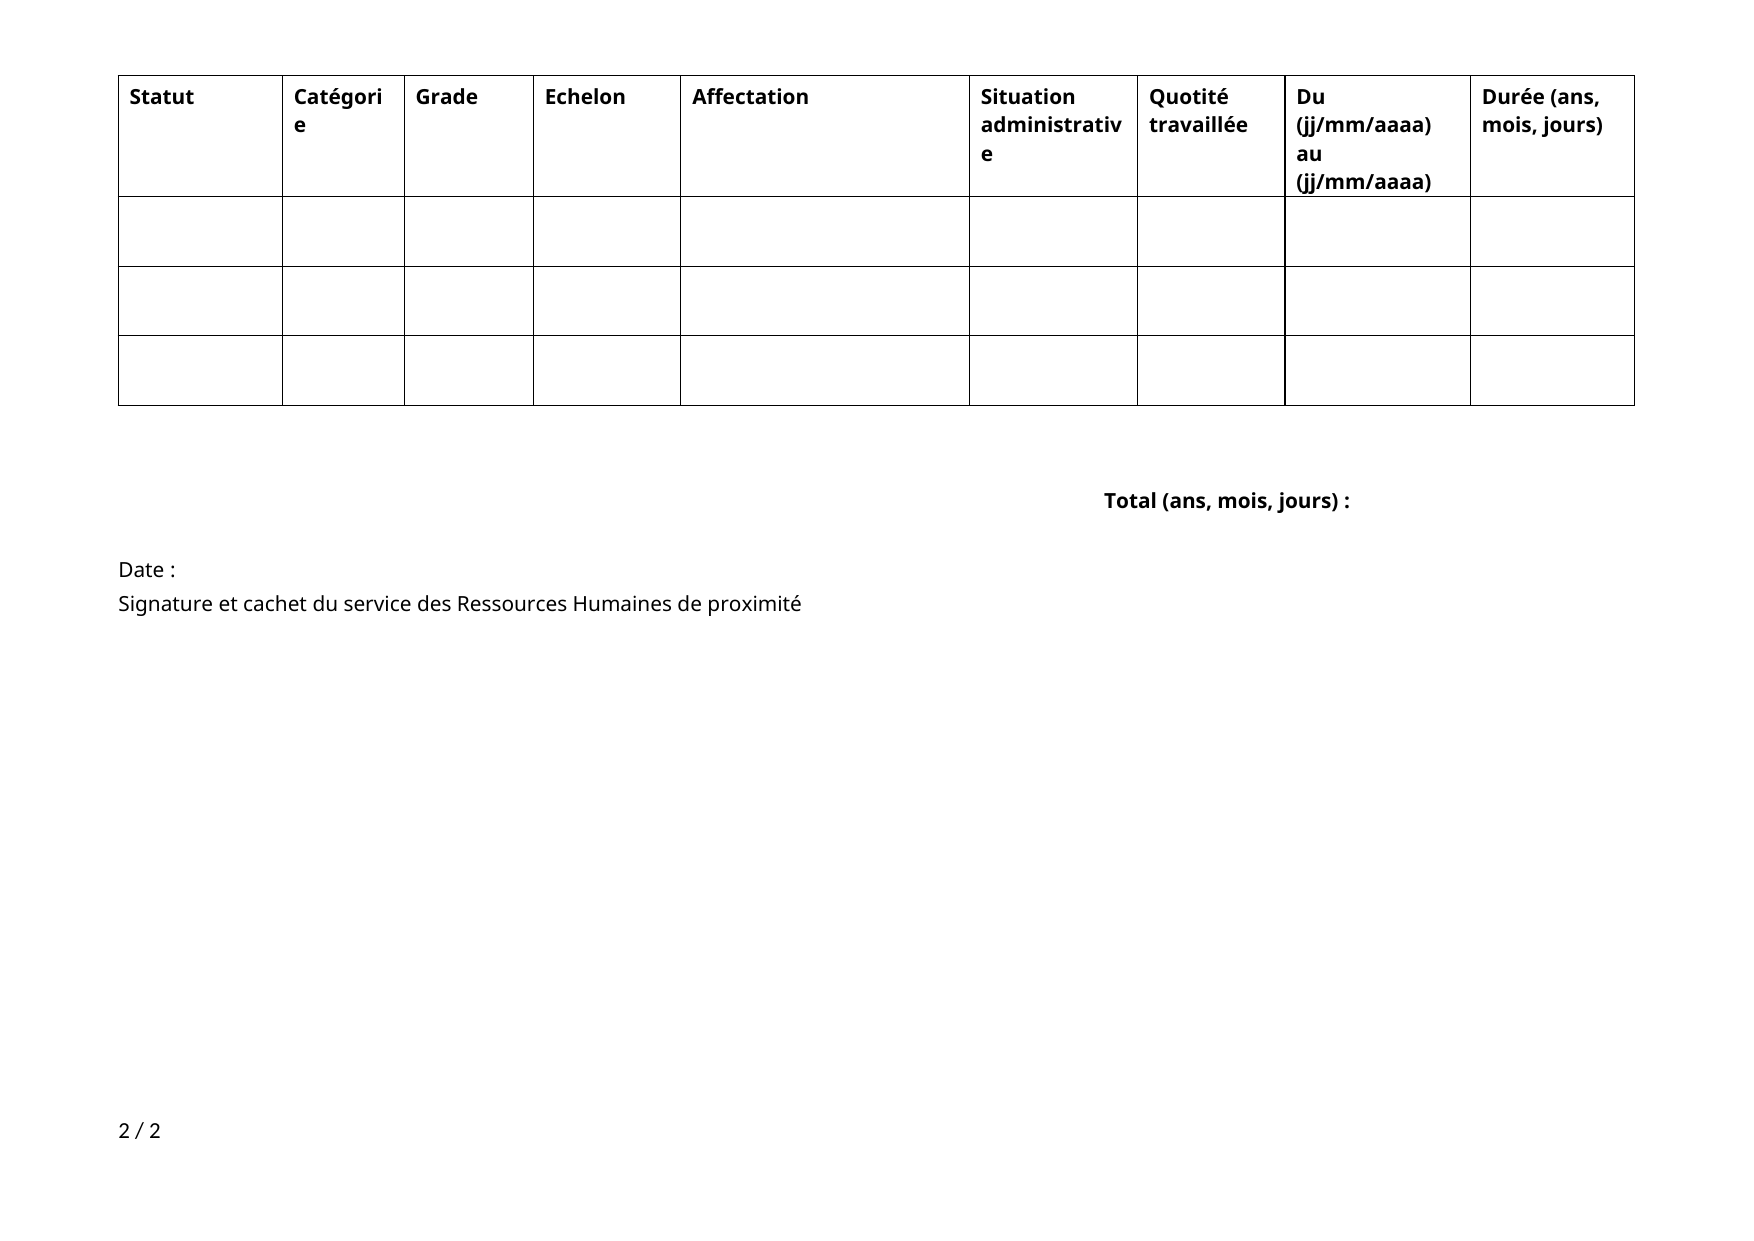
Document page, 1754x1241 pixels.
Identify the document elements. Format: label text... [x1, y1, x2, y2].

table_cell [1286, 197, 1470, 266]
table_cell [119, 197, 282, 266]
table_cell Echelon [534, 76, 680, 196]
table_cell [1138, 267, 1284, 335]
table_cell [1471, 336, 1634, 405]
table_cell [534, 336, 680, 405]
table_cell Durée (ans, mois, jours) [1471, 76, 1634, 196]
table_cell [970, 267, 1137, 335]
table_cell Catégorie [283, 76, 404, 196]
table_cell [283, 267, 404, 335]
table_cell [405, 336, 533, 405]
table_cell [1286, 336, 1470, 405]
table_cell [681, 336, 969, 405]
table_cell Situation administrative [970, 76, 1137, 196]
text Date : [118, 555, 1636, 584]
table_cell [1286, 267, 1470, 335]
table_cell [119, 267, 282, 335]
table_cell [970, 197, 1137, 266]
table_cell Du (jj/mm/aaaa) au (jj/mm/aaaa) [1286, 76, 1470, 196]
table_cell [405, 267, 533, 335]
table_cell Grade [405, 76, 533, 196]
table_cell Quotité travaillée [1138, 76, 1284, 196]
table_cell [970, 336, 1137, 405]
table_cell [119, 336, 282, 405]
table_cell [1471, 267, 1634, 335]
table_cell Statut [119, 76, 282, 196]
text Total (ans, mois, jours) : [118, 486, 1636, 515]
table_cell [283, 336, 404, 405]
table_cell [405, 197, 533, 266]
table_cell Affectation [681, 76, 969, 196]
table_cell [534, 267, 680, 335]
table_cell [681, 197, 969, 266]
table_cell [1138, 197, 1284, 266]
table_cell [283, 197, 404, 266]
table_cell [681, 267, 969, 335]
table_cell [1138, 336, 1284, 405]
table_cell [1471, 197, 1634, 266]
table_cell [534, 197, 680, 266]
text Signature et cachet du service des Ressources Humaines de proximité [118, 589, 1636, 618]
